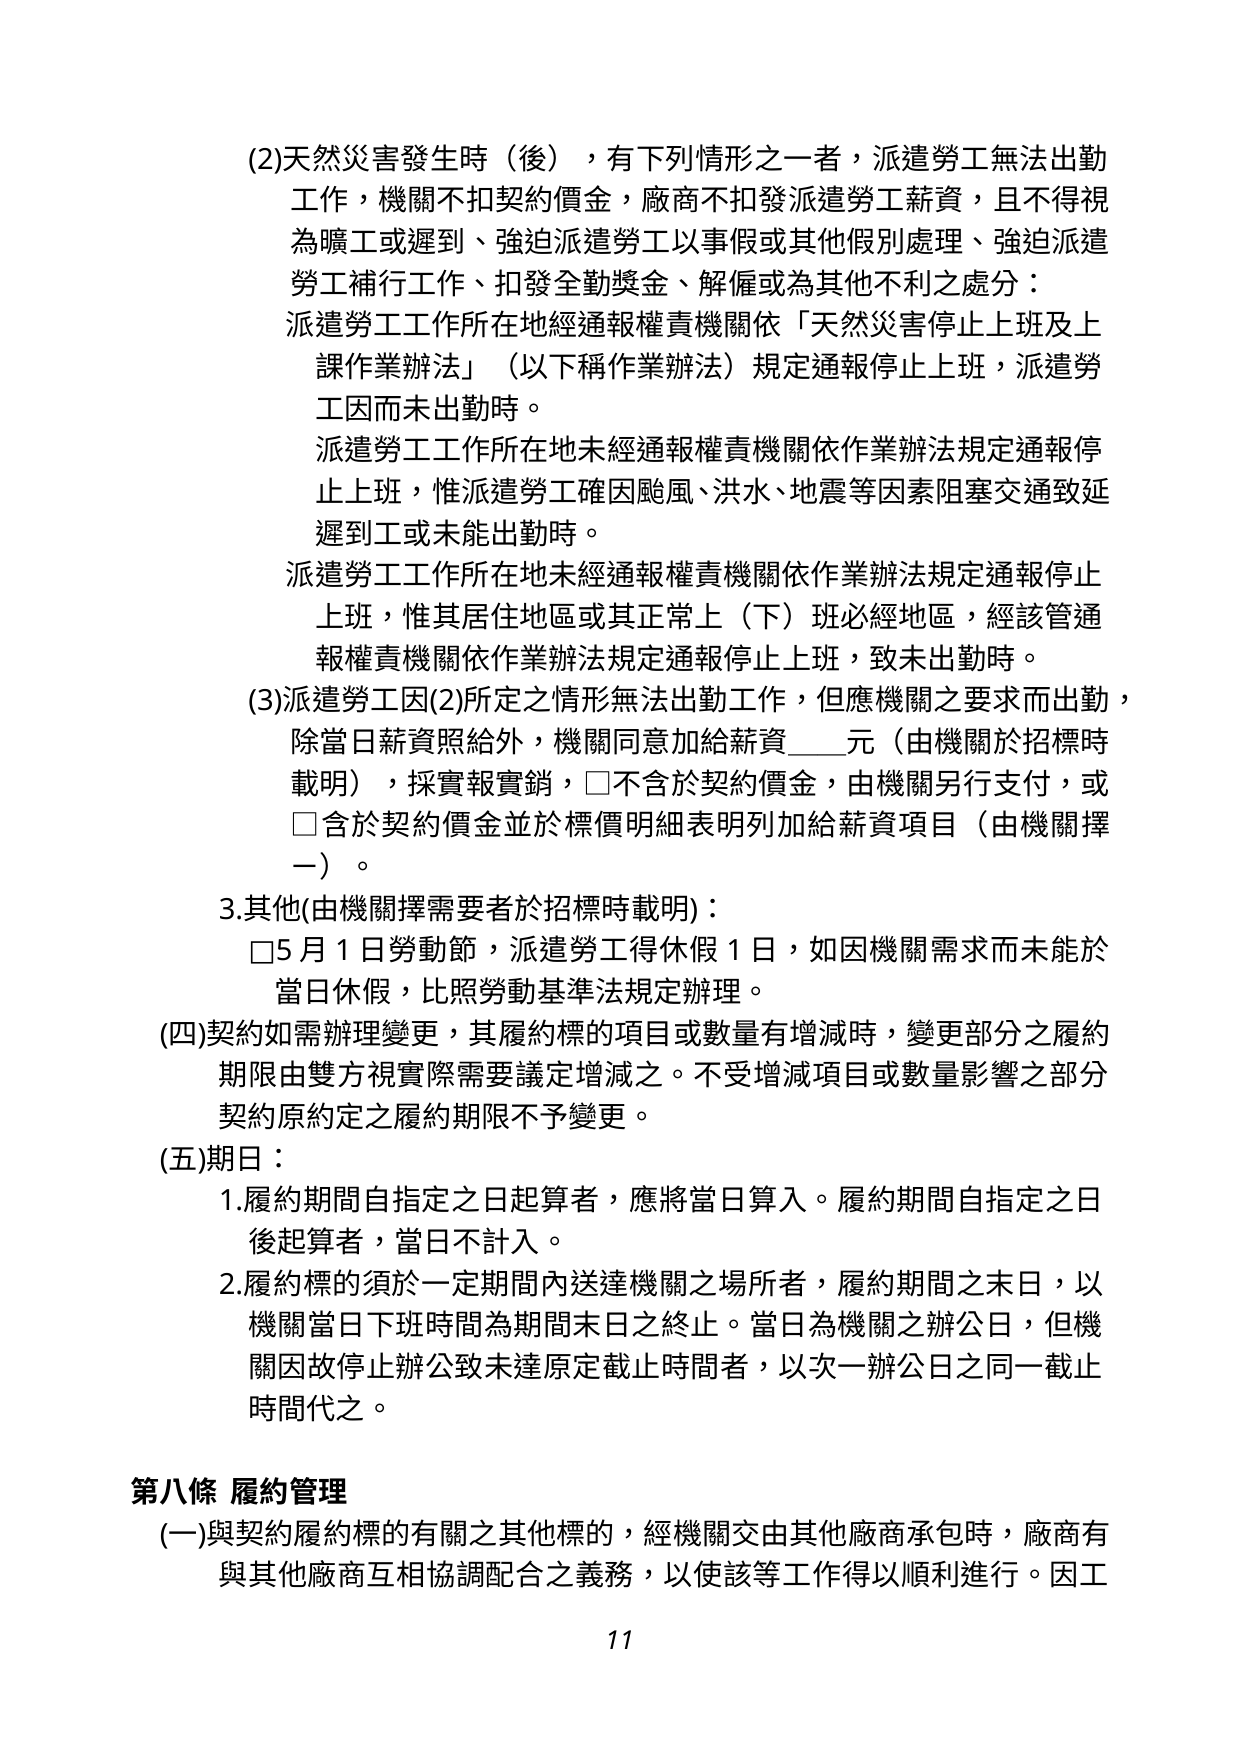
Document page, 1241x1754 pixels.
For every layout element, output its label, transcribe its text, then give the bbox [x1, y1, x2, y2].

text (四)契約如需辦理變更，其履約標的項目或數量有增減時，變更部分之履約期限由雙方視實際需要議定增減之。不受增減項目或數量影響之部分，契約原約定之履約期限不予變更。 [159, 1011, 1110, 1136]
text (一)與契約履約標的有關之其他標的，經機關交由其他廠商承包時，廠商有與其他廠商互相協調配合之義務，以使該等工作得以順利進行。因工 [159, 1511, 1110, 1594]
text 3.其他(由機關擇需要者於招標時載明)： [218, 886, 1104, 927]
text 派遣勞工工作所在地未經通報權責機關依作業辦法規定通報停止上班，惟派遣勞工確因颱風、洪水、地震等因素阻塞交通致延遲到工或未能出勤時。 [286, 427, 1110, 552]
text 派遣勞工工作所在地未經通報權責機關依作業辦法規定通報停止上班，惟其居住地區或其正常上（下）班必經地區，經該管通報權責機關依作業辦法規定通報停止上班，致未出勤時。 [286, 552, 1110, 677]
text (五)期日： [159, 1136, 1110, 1177]
text (3)派遣勞工因(2)所定之情形無法出勤工作，但應機關之要求而出勤，除當日薪資照給外，機關同意加給薪資＿＿元（由機關於招標時載明），採實報實銷，□不含於契約價金，由機關另行支付，或□含於契約價金並於標價明細表明列加給薪資項目（由機關擇ㄧ）。 [248, 677, 1110, 886]
text 1.履約期間自指定之日起算者，應將當日算入。履約期間自指定之日後起算者，當日不計入。 [218, 1177, 1104, 1261]
text □5月1日勞動節，派遣勞工得休假1日，如因機關需求而未能於當日休假，比照勞動基準法規定辦理。 [248, 927, 1110, 1011]
text 派遣勞工工作所在地經通報權責機關依「天然災害停止上班及上課作業辦法」（以下稱作業辦法）規定通報停止上班，派遣勞工因而未出勤時。 [286, 302, 1110, 427]
text (2)天然災害發生時（後），有下列情形之一者，派遣勞工無法出勤工作，機關不扣契約價金，廠商不扣發派遣勞工薪資，且不得視為曠工或遲到、強迫派遣勞工以事假或其他假別處理、強迫派遣勞工補行工作、扣發全勤獎金、解僱或為其他不利之處分： [248, 136, 1110, 302]
text 2.履約標的須於一定期間內送達機關之場所者，履約期間之末日，以機關當日下班時間為期間末日之終止。當日為機關之辦公日，但機關因故停止辦公致未達原定截止時間者，以次一辦公日之同一截止時間代之。 [218, 1261, 1104, 1427]
text 第八條 履約管理 [130, 1469, 1110, 1511]
